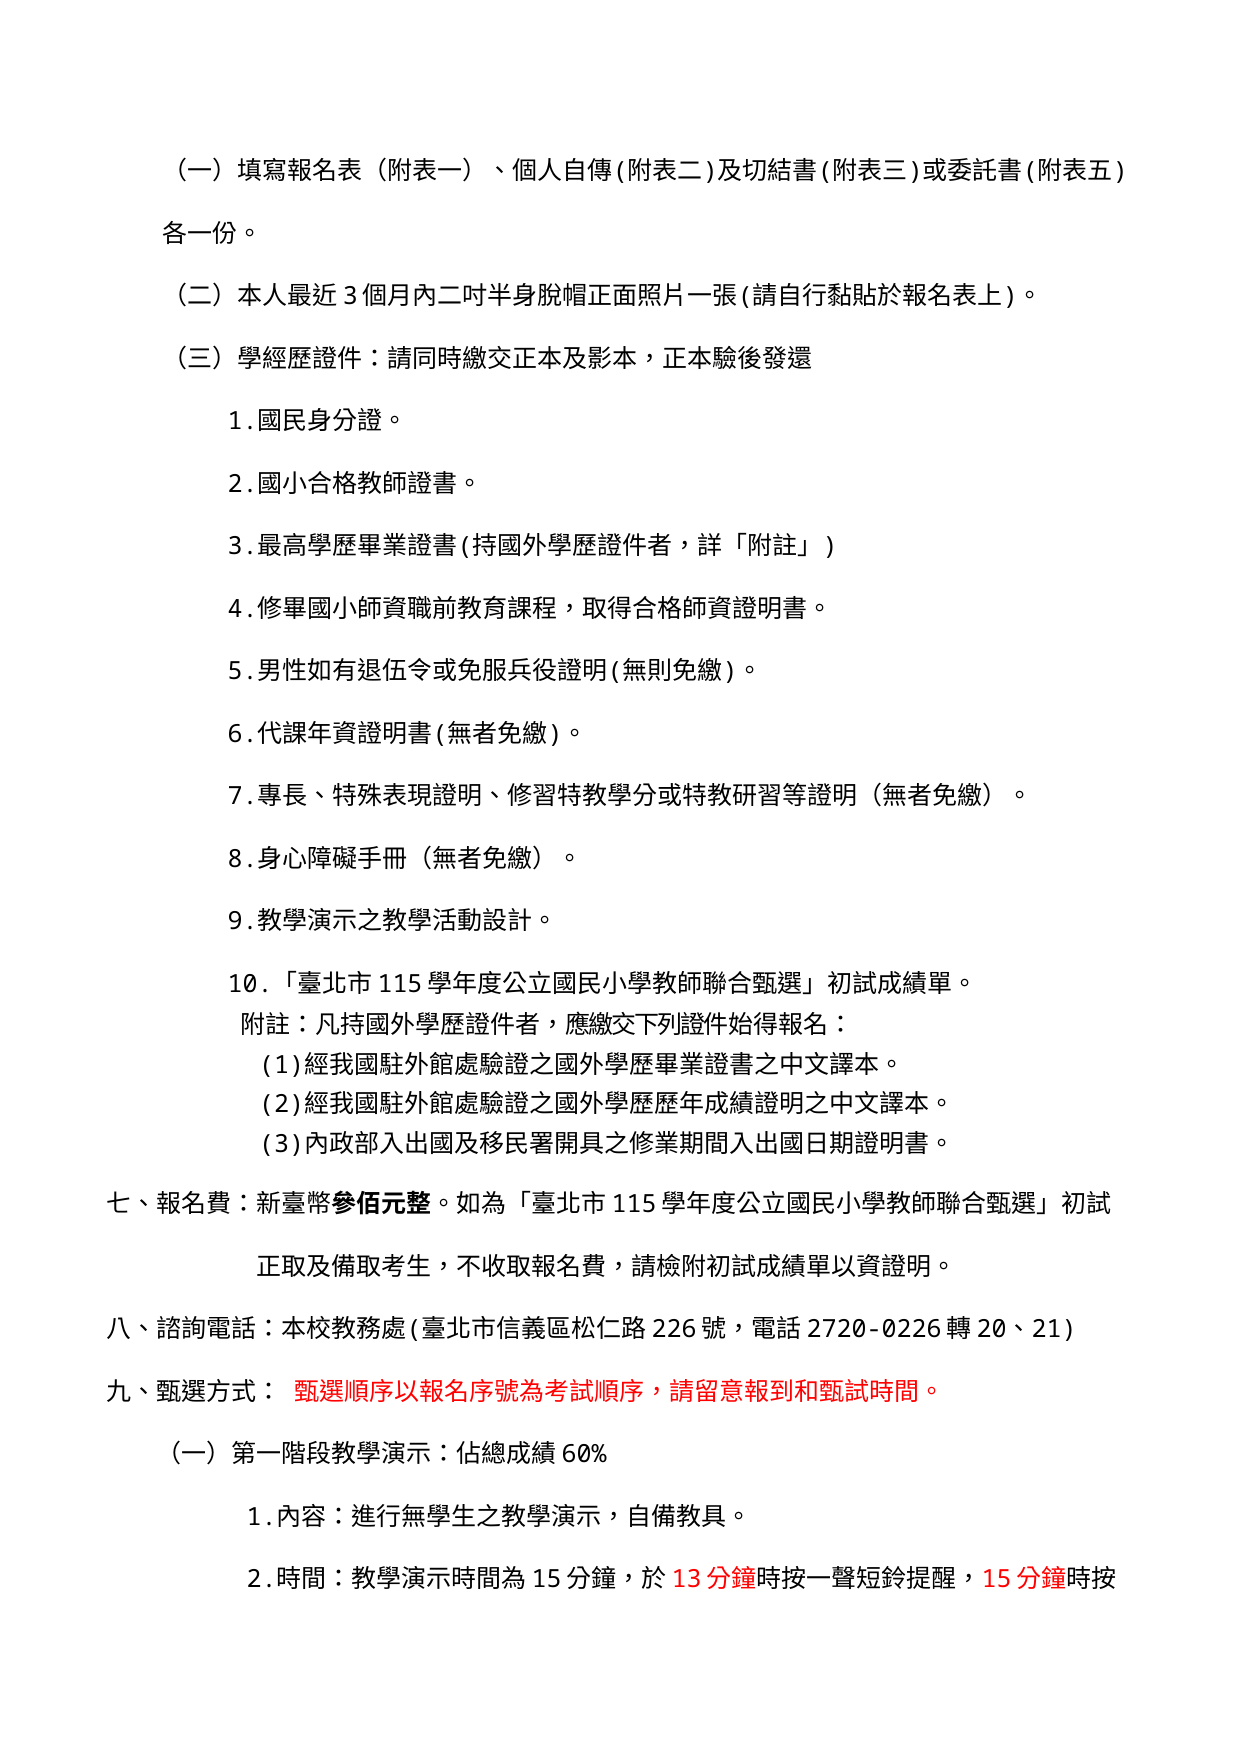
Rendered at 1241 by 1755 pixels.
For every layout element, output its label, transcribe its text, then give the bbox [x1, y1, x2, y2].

text 9.教學演示之教學活動設計。 [177, 877, 1134, 939]
text （二）本人最近3個月內二吋半身脫帽正面照片一張(請自行黏貼於報名表上)。 [163, 252, 1134, 314]
text 8.身心障礙手冊（無者免繳）。 [177, 814, 1134, 877]
text （一）第一階段教學演示：佔總成績60% [106, 1410, 1134, 1473]
text 1.國民身分證。 [177, 377, 1134, 439]
text 3.最高學歷畢業證書(持國外學歷證件者，詳「附註」) [177, 502, 1134, 564]
text 九、甄選方式： 甄選順序以報名序號為考試順序，請留意報到和甄試時間。 [106, 1348, 1134, 1410]
text (2)經我國駐外館處驗證之國外學歷歷年成績證明之中文譯本。 [109, 1081, 1134, 1121]
text 5.男性如有退伍令或免服兵役證明(無則免繳)。 [177, 627, 1134, 689]
text 八、諮詢電話：本校教務處(臺北市信義區松仁路226號，電話2720-0226轉20、21) [106, 1285, 1134, 1348]
text (1)經我國駐外館處驗證之國外學歷畢業證書之中文譯本。 [109, 1042, 1134, 1081]
text 2.國小合格教師證書。 [177, 439, 1134, 502]
text (3)內政部入出國及移民署開具之修業期間入出國日期證明書。 [109, 1121, 1134, 1160]
text 七、報名費：新臺幣參佰元整。如為「臺北市115學年度公立國民小學教師聯合甄選」初試正取及備取考生，不收取報名費，請檢附初試成績單以資證明。 [106, 1160, 1134, 1285]
text 6.代課年資證明書(無者免繳)。 [177, 689, 1134, 752]
text 1.內容：進行無學生之教學演示，自備教具。 [156, 1473, 1134, 1535]
text 4.修畢國小師資職前教育課程，取得合格師資證明書。 [177, 564, 1134, 627]
text 附註：凡持國外學歷證件者，應繳交下列證件始得報名： [177, 1002, 1134, 1042]
text 2.時間：教學演示時間為15分鐘，於13分鐘時按一聲短鈴提醒，15分鐘時按 [156, 1535, 1134, 1598]
text （一）填寫報名表（附表一）、個人自傳(附表二)及切結書(附表三)或委託書(附表五)各一份。 [163, 127, 1134, 252]
text 10.「臺北市115學年度公立國民小學教師聯合甄選」初試成績單。 [177, 939, 1134, 1002]
text （三）學經歷證件：請同時繳交正本及影本，正本驗後發還 [163, 314, 1134, 377]
text 7.專長、特殊表現證明、修習特教學分或特教研習等證明（無者免繳）。 [177, 752, 1134, 814]
